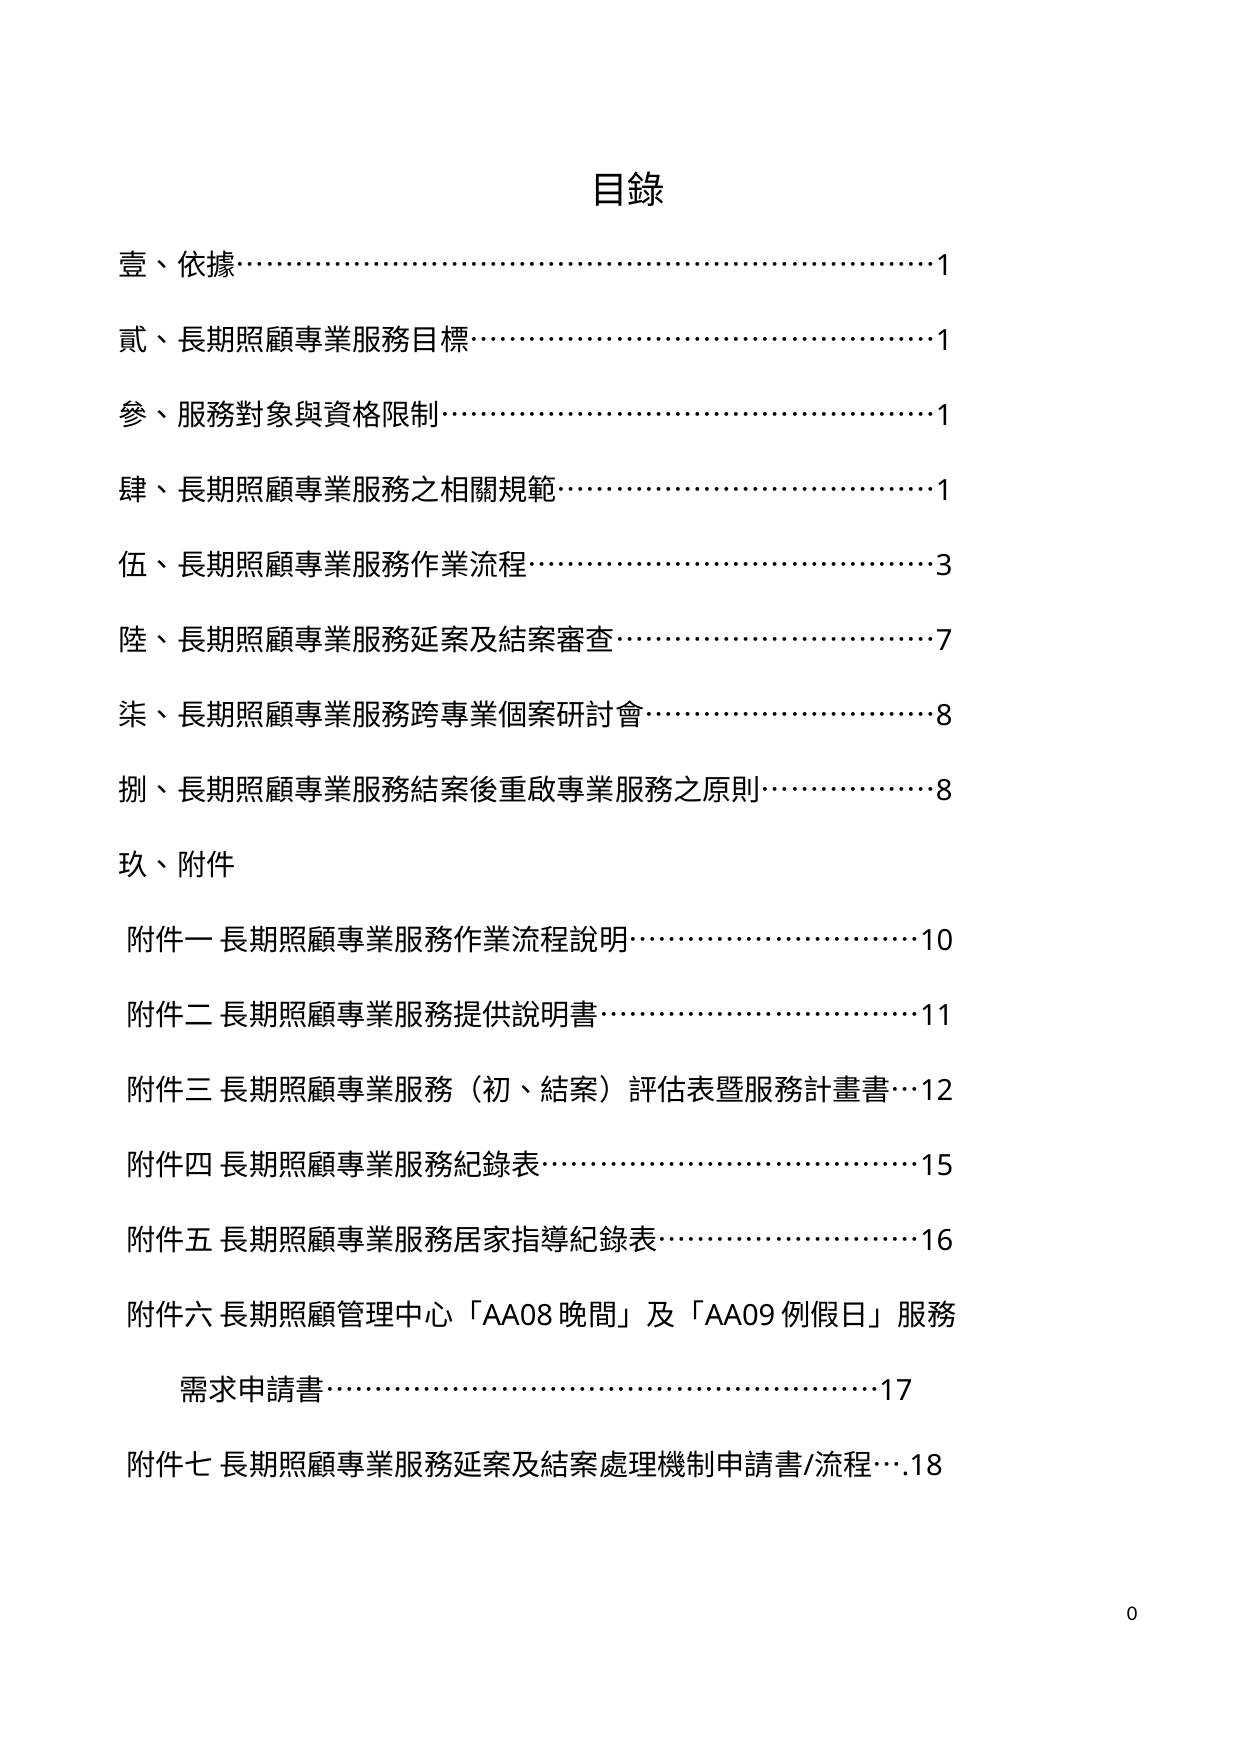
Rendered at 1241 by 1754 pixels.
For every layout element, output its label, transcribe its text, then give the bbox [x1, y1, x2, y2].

list 長期照顧專業服務跨專業個案研討會…………………………8 [118, 675, 1137, 750]
list 附件 [118, 825, 1137, 900]
text 附件五 長期照顧專業服務居家指導紀錄表………………………16 [118, 1200, 1137, 1275]
text 附件六 長期照顧管理中心「AA08晚間」及「AA09例假日」服務 [118, 1275, 1137, 1350]
list 長期照顧專業服務作業流程……………………………………3 [118, 525, 1137, 600]
list 長期照顧專業服務延案及結案審查……………………………7 [118, 600, 1137, 675]
text 附件七 長期照顧專業服務延案及結案處理機制申請書/流程….18 [118, 1425, 1137, 1500]
text 需求申請書…………………………………………………17 [118, 1350, 1137, 1425]
list 服務對象與資格限制……………………………………………1 [118, 375, 1137, 450]
list 長期照顧專業服務之相關規範…………………………………1 [118, 450, 1137, 525]
text 附件一 長期照顧專業服務作業流程說明…………………………10 [118, 900, 1137, 975]
list 依據………………………………………………………………1 [118, 225, 1137, 300]
text 附件三 長期照顧專業服務（初、結案）評估表暨服務計畫書…12 [118, 1050, 1137, 1125]
text 附件四 長期照顧專業服務紀錄表…………………………………15 [118, 1125, 1137, 1200]
list 長期照顧專業服務結案後重啟專業服務之原則………………8 [118, 750, 1137, 825]
text 目錄 [118, 150, 1137, 225]
list 長期照顧專業服務目標…………………………………………1 [118, 300, 1137, 375]
text 附件二 長期照顧專業服務提供說明書……………………………11 [118, 975, 1137, 1050]
